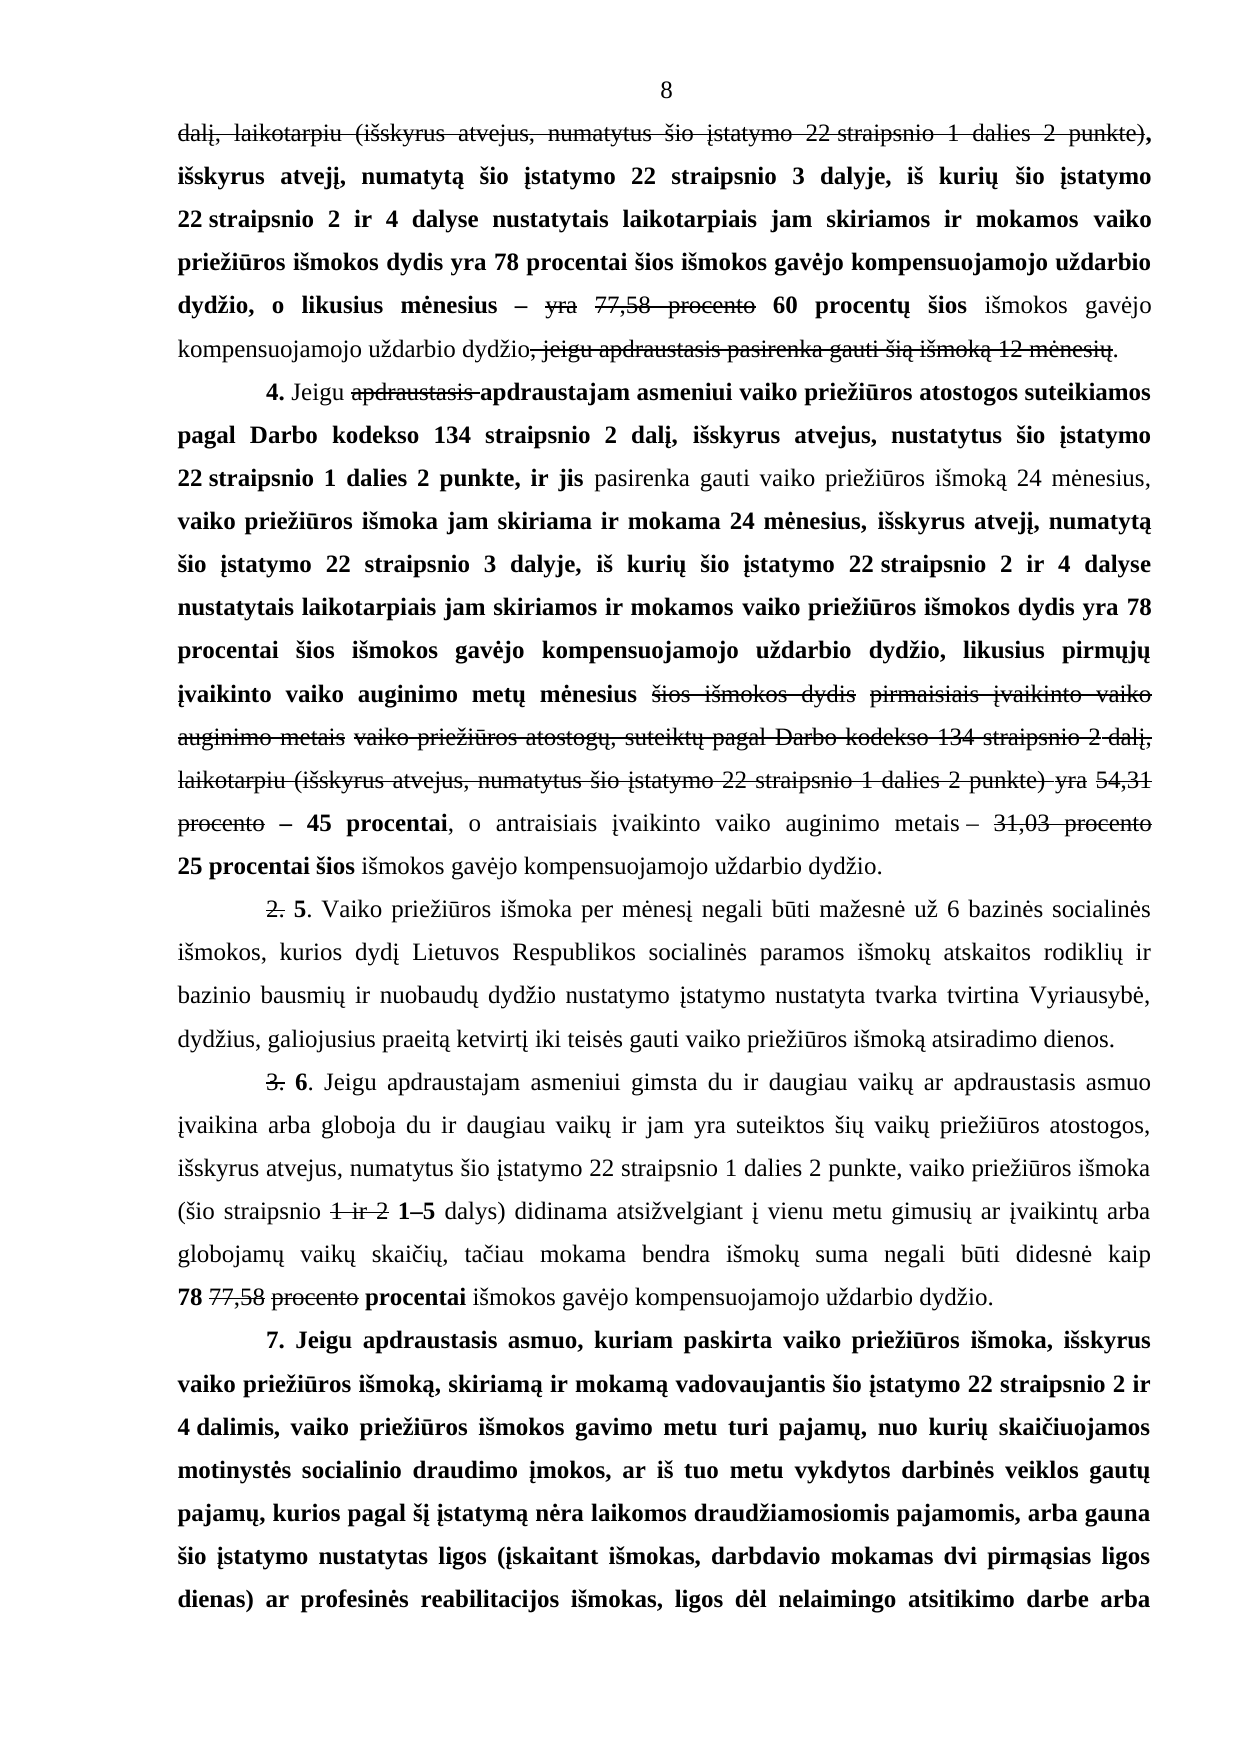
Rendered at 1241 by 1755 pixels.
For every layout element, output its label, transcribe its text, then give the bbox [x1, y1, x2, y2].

text 2. 5. Vaiko priežiūros išmoka per mėnesį negali būti mažesnė už 6 bazinės socialinės išmokos, kurios dydį Lietuvos Respublikos socialinės paramos išmokų atskaitos rodiklių ir bazinio bausmių ir nuobaudų dydžio nustatymo įstatymo nustatyta tvarka tvirtina Vyriausybė, dydžius, galiojusius praeitą ketvirtį iki teisės gauti vaiko priežiūros išmoką atsiradimo dienos. [177, 894, 1152, 1052]
text dalį, laikotarpiu (išskyrus atvejus, numatytus šio įstatymo 22 straipsnio 1 dalies 2 punkte), išskyrus atvejį, numatytą šio įstatymo 22 straipsnio 3 dalyje, iš kurių šio įstatymo 22 straipsnio 2 ir 4 dalyse nustatytais laikotarpiais jam skiriamos ir mokamos vaiko priežiūros išmokos dydis yra 78 procentai šios išmokos gavėjo kompensuojamojo uždarbio dydžio, o likusius mėnesius – yra 77,58 procento 60 procentų šios išmokos gavėjo kompensuojamojo uždarbio dydžio, jeigu apdraustasis pasirenka gauti šią išmoką 12 mėnesių. [177, 118, 1152, 362]
text 3. 6. Jeigu apdraustajam asmeniui gimsta du ir daugiau vaikų ar apdraustasis asmuo įvaikina arba globoja du ir daugiau vaikų ir jam yra suteiktos šių vaikų priežiūros atostogos, išskyrus atvejus, numatytus šio įstatymo 22 straipsnio 1 dalies 2 punkte, vaiko priežiūros išmoka (šio straipsnio 1 ir 2 1–5 dalys) didinama atsižvelgiant į vienu metu gimusių ar įvaikintų arba globojamų vaikų skaičių, tačiau mokama bendra išmokų suma negali būti didesnė kaip 78 77,58 procento procentai išmokos gavėjo kompensuojamojo uždarbio dydžio. [177, 1067, 1152, 1311]
text 4. Jeigu apdraustasis apdraustajam asmeniui vaiko priežiūros atostogos suteikiamos pagal Darbo kodekso 134 straipsnio 2 dalį, išskyrus atvejus, nustatytus šio įstatymo 22 straipsnio 1 dalies 2 punkte, ir jis pasirenka gauti vaiko priežiūros išmoką 24 mėnesius, vaiko priežiūros išmoka jam skiriama ir mokama 24 mėnesius, išskyrus atvejį, numatytą šio įstatymo 22 straipsnio 3 dalyje, iš kurių šio įstatymo 22 straipsnio 2 ir 4 dalyse nustatytais laikotarpiais jam skiriamos ir mokamos vaiko priežiūros išmokos dydis yra 78 procentai šios išmokos gavėjo kompensuojamojo uždarbio dydžio, likusius pirmųjų įvaikinto vaiko auginimo metų mėnesius šios išmokos dydis pirmaisiais įvaikinto vaiko auginimo metais vaiko priežiūros atostogų, suteiktų pagal Darbo kodekso 134 straipsnio 2 dalį, laikotarpiu (išskyrus atvejus, numatytus šio įstatymo 22 straipsnio 1 dalies 2 punkte) yra 54,31 procento – 45 procentai, o antraisiais įvaikinto vaiko auginimo metais – 31,03 procento 25 procentai šios išmokos gavėjo kompensuojamojo uždarbio dydžio. [177, 377, 1152, 880]
text 7. Jeigu apdraustasis asmuo, kuriam paskirta vaiko priežiūros išmoka, išskyrus vaiko priežiūros išmoką, skiriamą ir mokamą vadovaujantis šio įstatymo 22 straipsnio 2 ir 4 dalimis, vaiko priežiūros išmokos gavimo metu turi pajamų, nuo kurių skaičiuojamos motinystės socialinio draudimo įmokos, ar iš tuo metu vykdytos darbinės veiklos gautų pajamų, kurios pagal šį įstatymą nėra laikomos draudžiamosiomis pajamomis, arba gauna šio įstatymo nustatytas ligos (įskaitant išmokas, darbdavio mokamas dvi pirmąsias ligos dienas) ar profesinės reabilitacijos išmokas, ligos dėl nelaimingo atsitikimo darbe arba [177, 1326, 1152, 1613]
